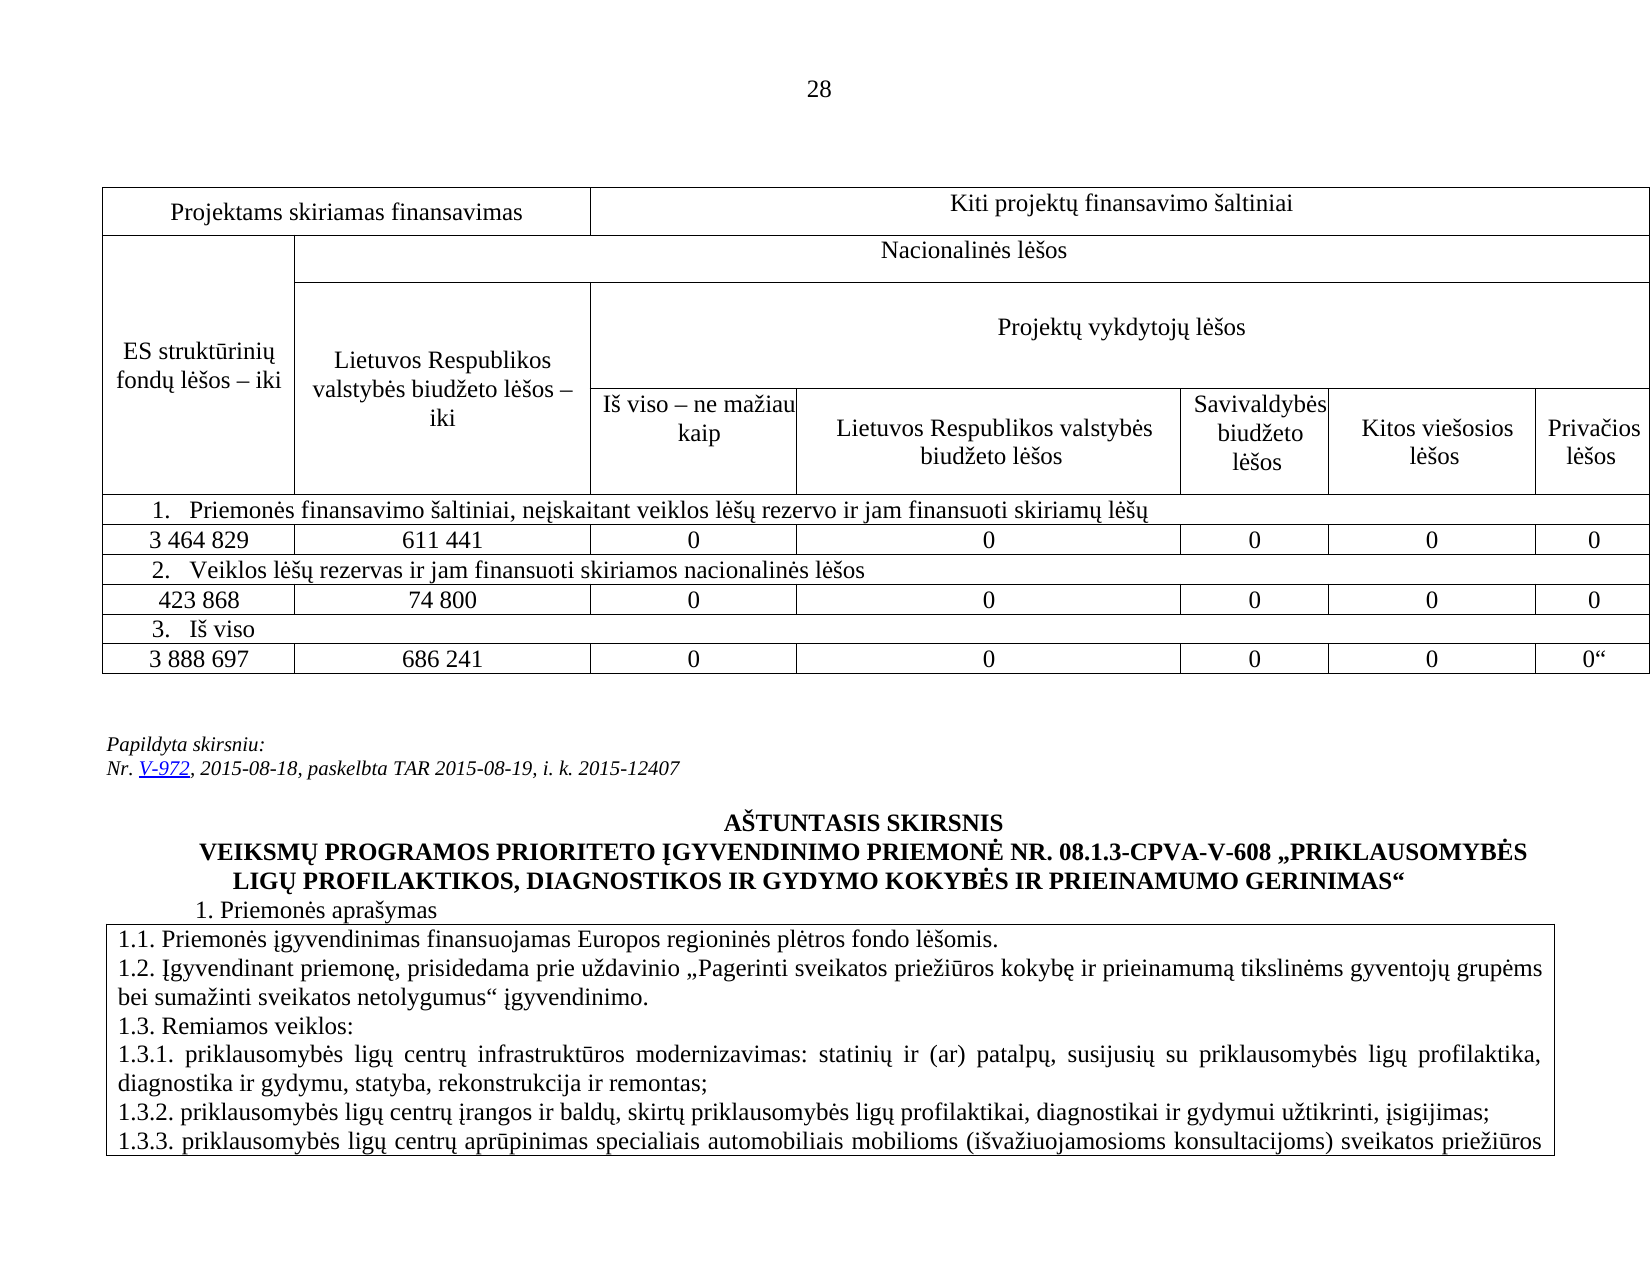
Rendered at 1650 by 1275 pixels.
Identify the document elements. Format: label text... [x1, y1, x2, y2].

table_cell 0 [1181, 525, 1328, 554]
text VEIKSMŲ PROGRAMOS PRIORITETO ĮGYVENDINIMO PRIEMONĖ NR. 08.1.3-CPVA-V-608 „PRIKLAUSOMYBĖS LIGŲ PROFILAKTIKOS, DIAGNOSTIKOS IR GYDYMO KOKYBĖS IR PRIEINAMUMO GERINIMAS“ [106, 837, 1532, 895]
table_cell 0 [797, 585, 1180, 613]
table_cell 0 [591, 644, 796, 673]
table_cell 611 441 [295, 525, 590, 554]
table_cell 74 800 [295, 585, 590, 613]
table_cell 0 [1181, 585, 1328, 613]
table_cell ES struktūrinių fondų lėšos – iki [103, 236, 294, 494]
table_cell 0 [1329, 585, 1535, 613]
table_cell 0 [591, 525, 796, 554]
table_cell 423 868 [103, 585, 294, 613]
table_cell Iš viso – ne mažiau kaip [591, 389, 796, 494]
table_cell 0 [1329, 644, 1535, 673]
text 1. Priemonės aprašymas [106, 895, 1532, 923]
table_cell 0 [1536, 585, 1649, 613]
table_header 1.1. Priemonės įgyvendinimas finansuojamas Europos regioninės plėtros fondo lėšomis. 1.2. Įgyvendinant priemonę, prisidedama prie uždavinio „Pagerinti sveikatos priežiūros kokybę ir prieinamumą tikslinėms gyventojų grupėms bei sumažinti sveikatos netolygumus“ įgyvendinimo. 1.3. Remiamos veiklos: 1.3.1. priklausomybės ligų centrų infrastruktūros modernizavimas: statinių ir (ar) patalpų, susijusių su priklausomybės ligų profilaktika, diagnostika ir gydymu, statyba, rekonstrukcija ir remontas; 1.3.2. priklausomybės ligų centrų įrangos ir baldų, skirtų priklausomybės ligų profilaktikai, diagnostikai ir gydymui užtikrinti, įsigijimas; 1.3.3. priklausomybės ligų centrų aprūpinimas specialiais automobiliais mobilioms (išvažiuojamosioms konsultacijoms) sveikatos priežiūros [107, 925, 1554, 1154]
table_header Projektams skiriamas finansavimas [103, 188, 590, 234]
table_cell 0 [591, 585, 796, 613]
table_cell 3 464 829 [103, 525, 294, 554]
table_cell 0 [797, 644, 1180, 673]
table_cell 1. Priemonės finansavimo šaltiniai, neįskaitant veiklos lėšų rezervo ir jam finansuoti skiriamų lėšų [103, 495, 1649, 524]
table_cell 0 [1329, 525, 1535, 554]
table_cell 0“ [1536, 644, 1649, 673]
table_cell Lietuvos Respublikos valstybės biudžeto lėšos – iki [295, 283, 590, 494]
table_cell 3. Iš viso [103, 615, 1649, 643]
table_cell Projektų vykdytojų lėšos [591, 283, 1649, 388]
text Nr. V-972, 2015-08-18, paskelbta TAR 2015-08-19, i. k. 2015-12407 [106, 756, 1532, 780]
text AŠTUNTASIS SKIRSNIS [106, 808, 1532, 837]
table_cell 0 [1181, 644, 1328, 673]
table_cell 686 241 [295, 644, 590, 673]
table_cell 0 [1536, 525, 1649, 554]
table_cell Privačios lėšos [1536, 389, 1649, 494]
table_cell 3 888 697 [103, 644, 294, 673]
table_header Kiti projektų finansavimo šaltiniai [591, 188, 1649, 234]
table_cell 2. Veiklos lėšų rezervas ir jam finansuoti skiriamos nacionalinės lėšos [103, 555, 1649, 584]
table_cell Kitos viešosios lėšos [1329, 389, 1535, 494]
text Papildyta skirsniu: [106, 732, 1532, 756]
table_cell 0 [797, 525, 1180, 554]
table_cell Savivaldybės biudžeto lėšos [1181, 389, 1328, 494]
table_cell Nacionalinės lėšos [295, 236, 1649, 282]
table_cell Lietuvos Respublikos valstybės biudžeto lėšos [797, 389, 1180, 494]
